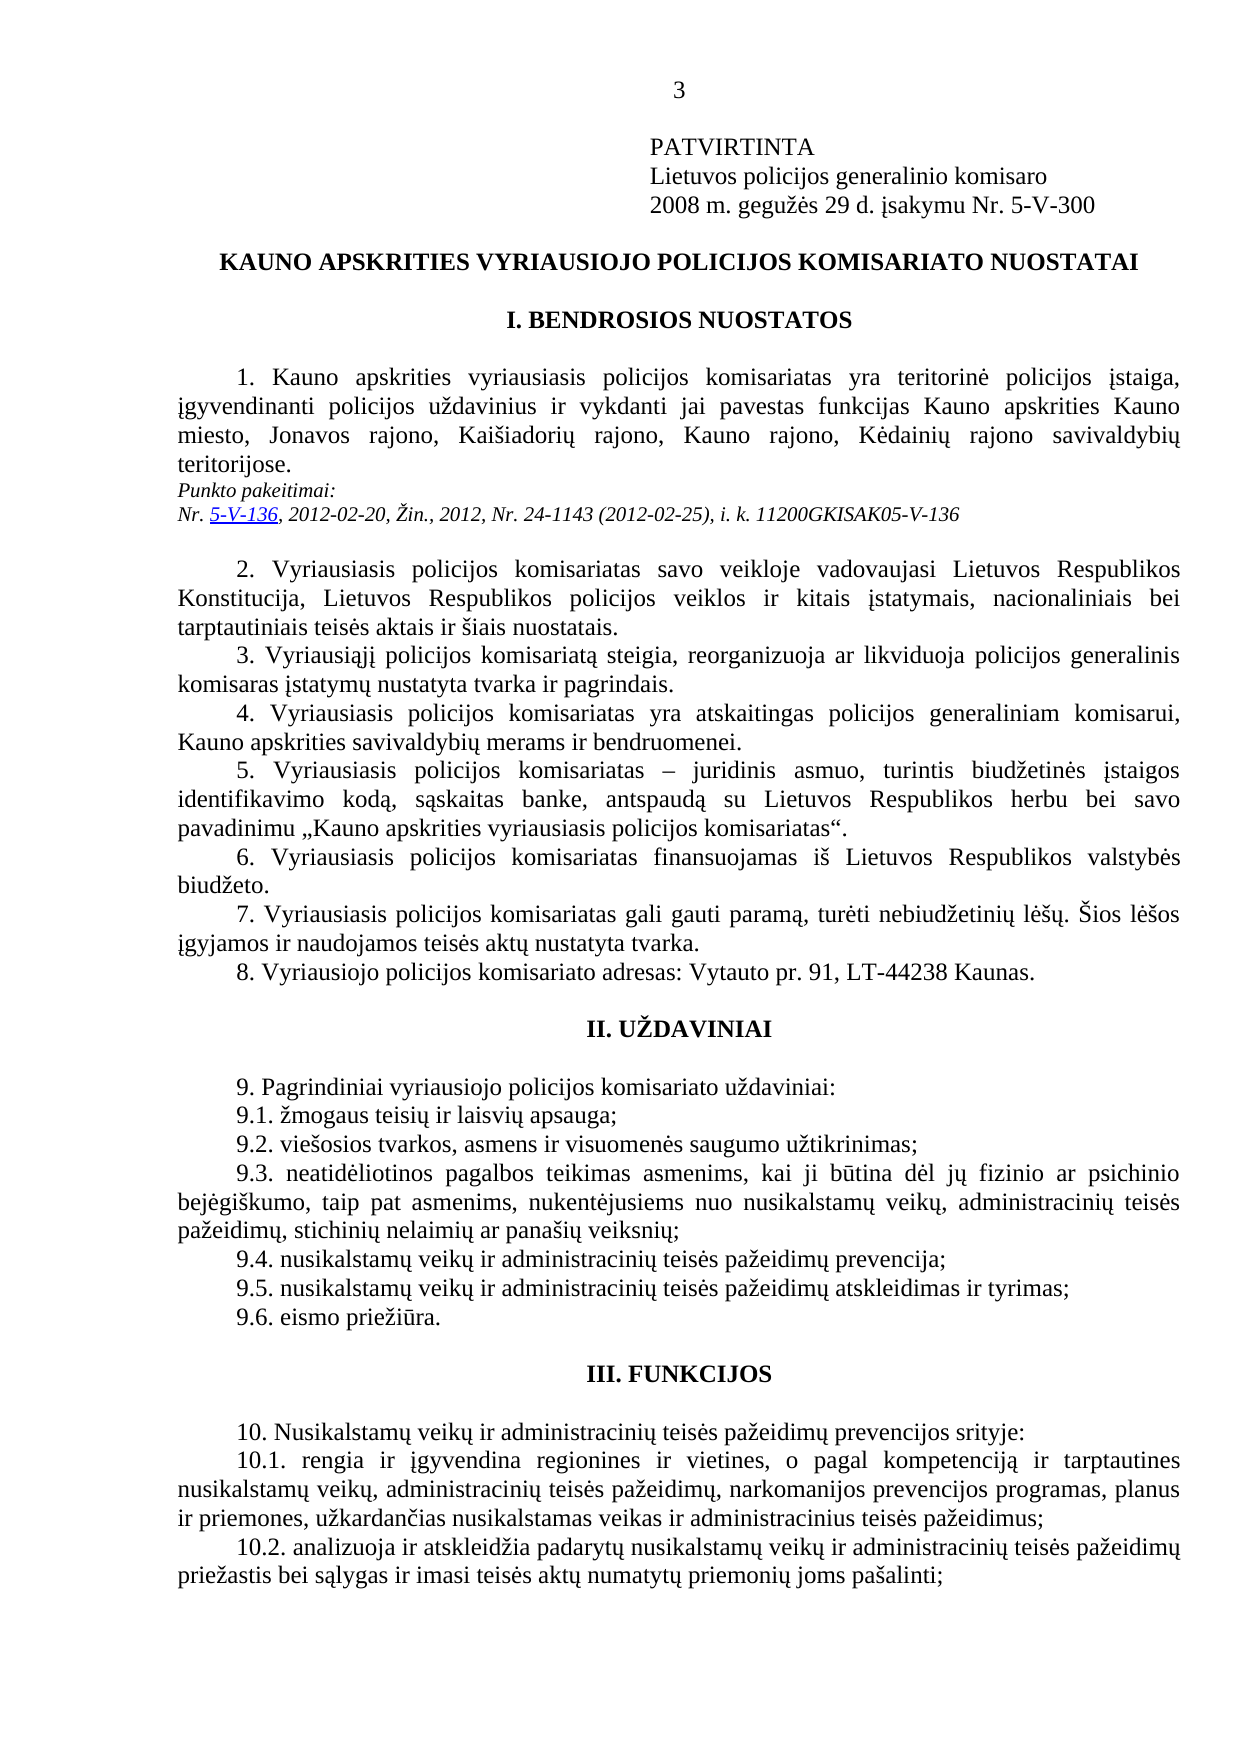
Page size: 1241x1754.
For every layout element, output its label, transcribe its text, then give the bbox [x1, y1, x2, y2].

text 2. Vyriausiasis policijos komisariatas savo veikloje vadovaujasi Lietuvos Respublikos Konstitucija, Lietuvos Respublikos policijos veiklos ir kitais įstatymais, nacionaliniais bei tarptautiniais teisės aktais ir šiais nuostatais. [177, 554, 1181, 641]
text 10. Nusikalstamų veikų ir administracinių teisės pažeidimų prevencijos srityje: [177, 1417, 1181, 1446]
text 9.6. eismo priežiūra. [177, 1302, 1181, 1331]
text 5. Vyriausiasis policijos komisariatas – juridinis asmuo, turintis biudžetinės įstaigos identifikavimo kodą, sąskaitas banke, antspaudą su Lietuvos Respublikos herbu bei savo pavadinimu „Kauno apskrities vyriausiasis policijos komisariatas“. [177, 756, 1181, 842]
text 9.5. nusikalstamų veikų ir administracinių teisės pažeidimų atskleidimas ir tyrimas; [177, 1273, 1181, 1302]
text Nr. 5-V-136, 2012-02-20, Žin., 2012, Nr. 24-1143 (2012-02-25), i. k. 11200GKISAK05-V-136 [177, 502, 1181, 526]
text I. BENDROSIOS NUOSTATOS [177, 305, 1181, 334]
text 9.4. nusikalstamų veikų ir administracinių teisės pažeidimų prevencija; [177, 1244, 1181, 1273]
text Punkto pakeitimai: [177, 477, 1181, 502]
text Lietuvos policijos generalinio komisaro [649, 161, 1181, 190]
text 9.2. viešosios tvarkos, asmens ir visuomenės saugumo užtikrinimas; [177, 1129, 1181, 1158]
text 6. Vyriausiasis policijos komisariatas finansuojamas iš Lietuvos Respublikos valstybės biudžeto. [177, 842, 1181, 899]
text III. FUNKCIJOS [177, 1359, 1181, 1388]
text KAUNO APSKRITIES VYRIAUSIOJO POLICIJOS KOMISARIATO NUOSTATAI [177, 247, 1181, 276]
text PATVIRTINTA [649, 132, 1181, 161]
text 9.3. neatidėliotinos pagalbos teikimas asmenims, kai ji būtina dėl jų fizinio ar psichinio bejėgiškumo, taip pat asmenims, nukentėjusiems nuo nusikalstamų veikų, administracinių teisės pažeidimų, stichinių nelaimių ar panašių veiksnių; [177, 1158, 1181, 1244]
text II. UŽDAVINIAI [177, 1014, 1181, 1043]
text 10.2. analizuoja ir atskleidžia padarytų nusikalstamų veikų ir administracinių teisės pažeidimų priežastis bei sąlygas ir imasi teisės aktų numatytų priemonių joms pašalinti; [177, 1532, 1181, 1589]
text 9. Pagrindiniai vyriausiojo policijos komisariato uždaviniai: [177, 1072, 1181, 1101]
text 10.1. rengia ir įgyvendina regionines ir vietines, o pagal kompetenciją ir tarptautines nusikalstamų veikų, administracinių teisės pažeidimų, narkomanijos prevencijos programas, planus ir priemones, užkardančias nusikalstamas veikas ir administracinius teisės pažeidimus; [177, 1446, 1181, 1532]
text 8. Vyriausiojo policijos komisariato adresas: Vytauto pr. 91, LT-44238 Kaunas. [177, 957, 1181, 986]
text 2008 m. gegužės 29 d. įsakymu Nr. 5-V-300 [649, 190, 1181, 219]
text 3. Vyriausiąjį policijos komisariatą steigia, reorganizuoja ar likviduoja policijos generalinis komisaras įstatymų nustatyta tvarka ir pagrindais. [177, 641, 1181, 698]
text 9.1. žmogaus teisių ir laisvių apsauga; [177, 1101, 1181, 1129]
text 7. Vyriausiasis policijos komisariatas gali gauti paramą, turėti nebiudžetinių lėšų. Šios lėšos įgyjamos ir naudojamos teisės aktų nustatyta tvarka. [177, 899, 1181, 957]
text 1. Kauno apskrities vyriausiasis policijos komisariatas yra teritorinė policijos įstaiga, įgyvendinanti policijos uždavinius ir vykdanti jai pavestas funkcijas Kauno apskrities Kauno miesto, Jonavos rajono, Kaišiadorių rajono, Kauno rajono, Kėdainių rajono savivaldybių teritorijose. [177, 362, 1181, 477]
text 4. Vyriausiasis policijos komisariatas yra atskaitingas policijos generaliniam komisarui, Kauno apskrities savivaldybių merams ir bendruomenei. [177, 698, 1181, 756]
